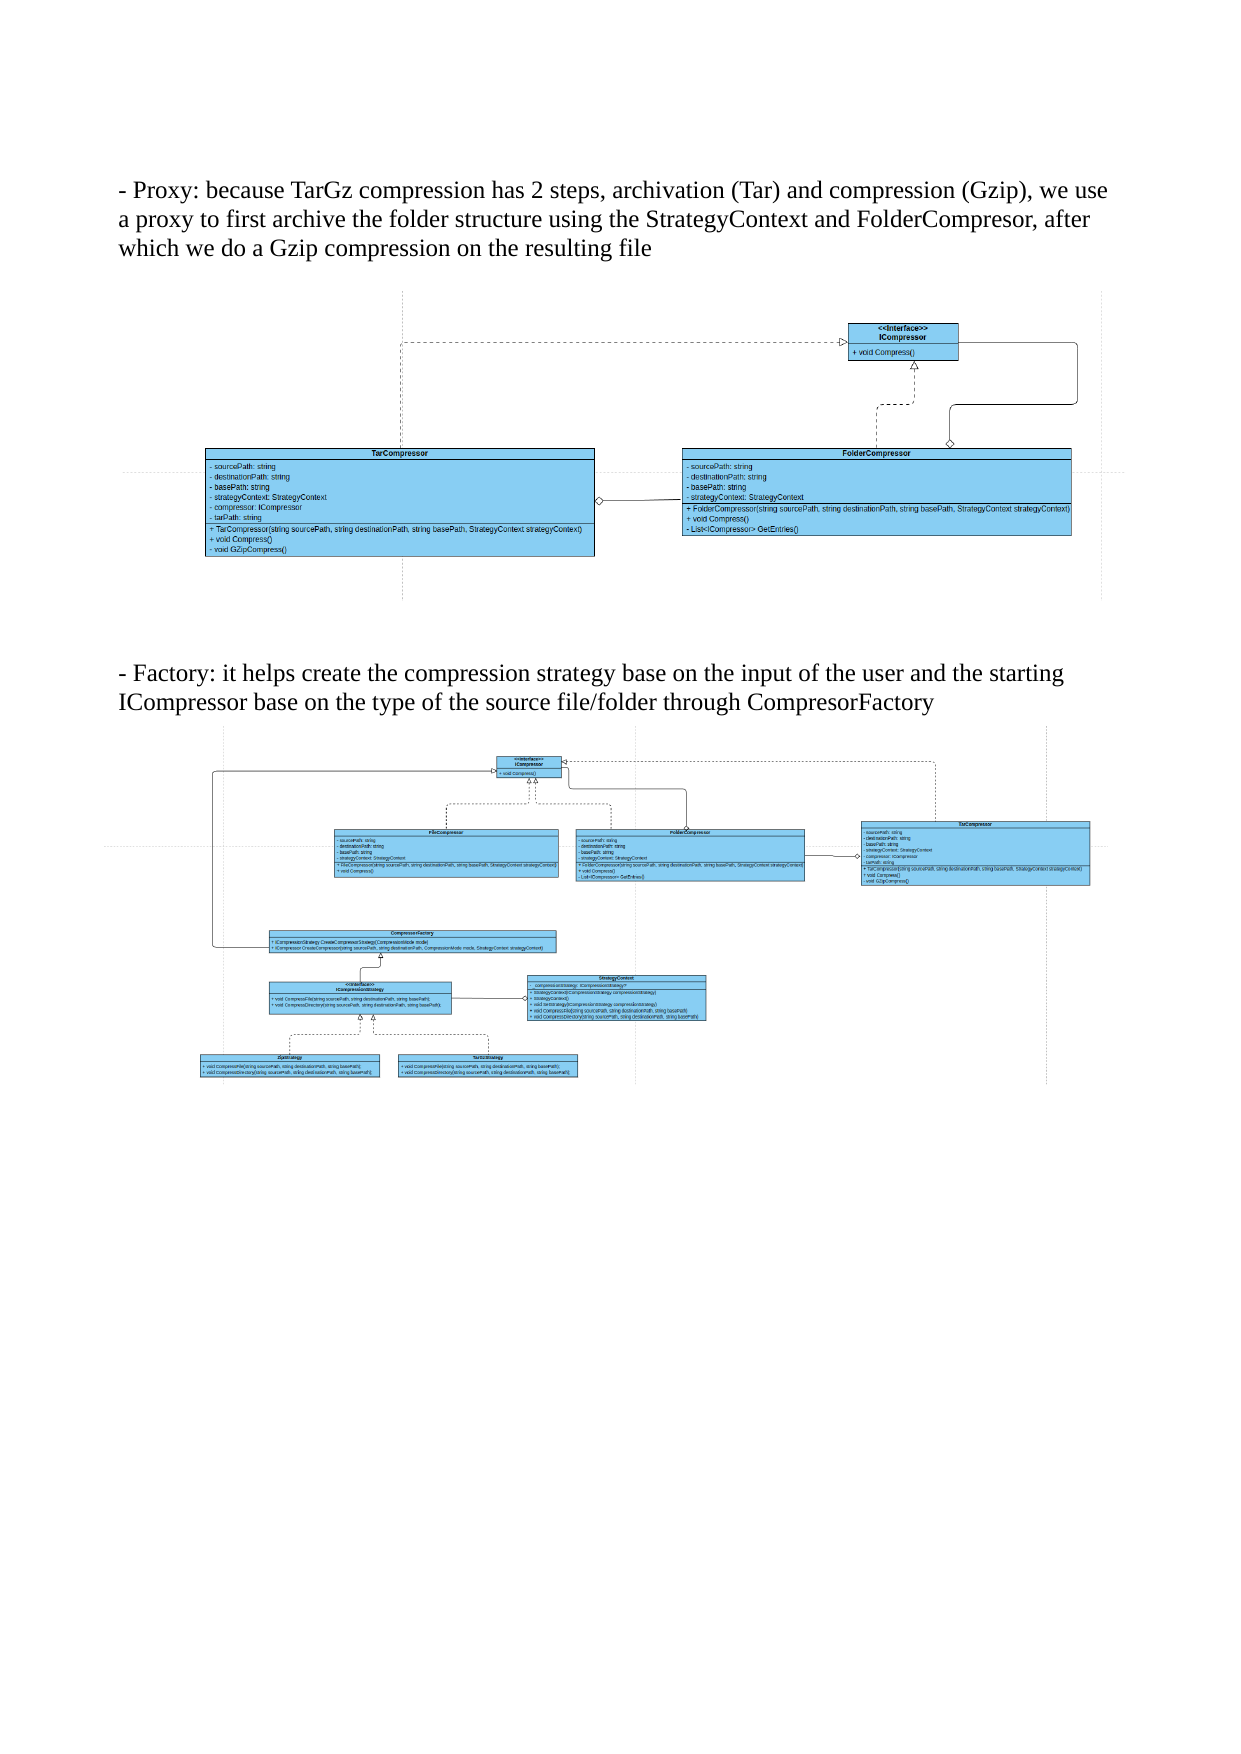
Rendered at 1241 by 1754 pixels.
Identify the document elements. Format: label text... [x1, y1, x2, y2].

text - Proxy: because TarGz compression has 2 steps, archivation (Tar) and compression (Gzip), we use a proxy to first archive the folder structure using the StrategyContext and FolderCompresor, after which we do a Gzip compression on the resulting file [118, 176, 1122, 262]
picture [121, 291, 1126, 601]
text - Factory: it helps create the compression strategy base on the input of the user and the starting ICompressor base on the type of the source file/folder through CompresorFactory [118, 658, 1122, 715]
picture [104, 726, 1108, 1085]
